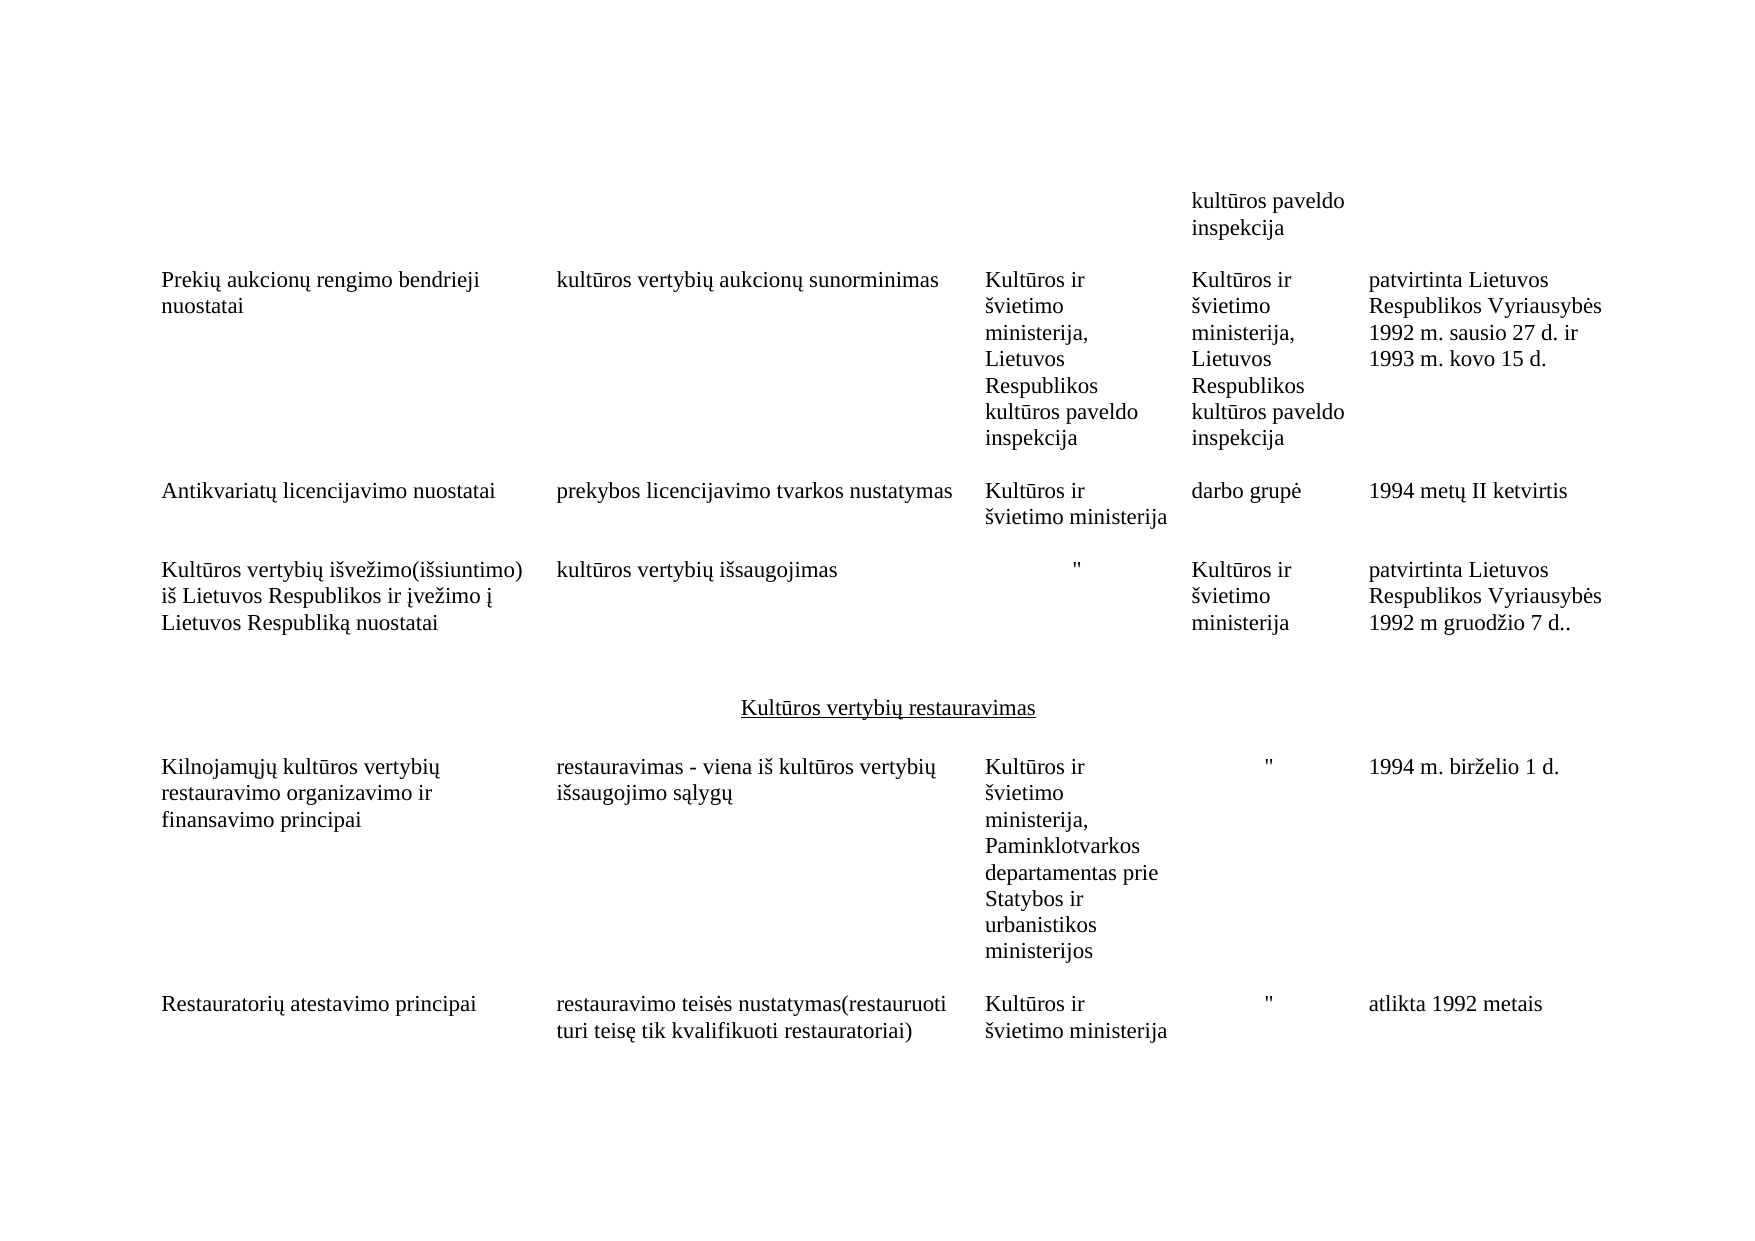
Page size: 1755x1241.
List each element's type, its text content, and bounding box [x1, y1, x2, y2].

table_cell patvirtinta Lietuvos Respublikos Vyriausybės 1992 m gruodžio 7 d.. [1357, 556, 1627, 688]
table_cell [150, 187, 545, 266]
table_cell [974, 187, 1180, 266]
table_cell Kultūros vertybių išvežimo(išsiuntimo) iš Lietuvos Respublikos ir įvežimo į Lietuvos Respubliką nuostatai [150, 556, 545, 688]
table_cell " [974, 556, 1180, 688]
table_cell kultūros vertybių išsaugojimas [545, 556, 973, 688]
table_cell Antikvariatų licencijavimo nuostatai [150, 477, 545, 556]
table_cell atlikta 1992 metais [1357, 990, 1627, 1043]
table_cell Kultūros ir švietimo ministerija [1180, 556, 1357, 688]
table_cell prekybos licencijavimo tvarkos nustatymas [545, 477, 973, 556]
table_cell " [1180, 753, 1357, 990]
table_cell Prekių aukcionų rengimo bendrieji nuostatai [150, 266, 545, 477]
table_cell darbo grupė [1180, 477, 1357, 556]
table_cell Kilnojamųjų kultūros vertybių restauravimo organizavimo ir finansavimo principai [150, 753, 545, 990]
table_cell Kultūros ir švietimo ministerija, Lietuvos Respublikos kultūros paveldo inspekcija [974, 266, 1180, 477]
table_cell restauravimo teisės nustatymas(restauruoti turi teisę tik kvalifikuoti restauratoriai) [545, 990, 973, 1043]
table_cell Kultūros vertybių restauravimas [150, 688, 1627, 753]
table_cell 1994 m. birželio 1 d. [1357, 753, 1627, 990]
table_cell kultūros vertybių aukcionų sunorminimas [545, 266, 973, 477]
table_cell patvirtinta Lietuvos Respublikos Vyriausybės 1992 m. sausio 27 d. ir 1993 m. kovo 15 d. [1357, 266, 1627, 477]
table_cell " [1180, 990, 1357, 1043]
table_cell kultūros paveldo inspekcija [1180, 187, 1357, 266]
table_cell [1357, 187, 1627, 266]
table_cell Kultūros ir švietimo ministerija, Paminklotvarkos departamentas prie Statybos ir urbanistikos ministerijos [974, 753, 1180, 990]
table_cell [545, 187, 973, 266]
table_cell Kultūros ir švietimo ministerija [974, 990, 1180, 1043]
table_cell Kultūros ir švietimo ministerija, Lietuvos Respublikos kultūros paveldo inspekcija [1180, 266, 1357, 477]
table_cell restauravimas - viena iš kultūros vertybių išsaugojimo sąlygų [545, 753, 973, 990]
table_cell Kultūros ir švietimo ministerija [974, 477, 1180, 556]
table_cell 1994 metų II ketvirtis [1357, 477, 1627, 556]
table_cell Restauratorių atestavimo principai [150, 990, 545, 1043]
